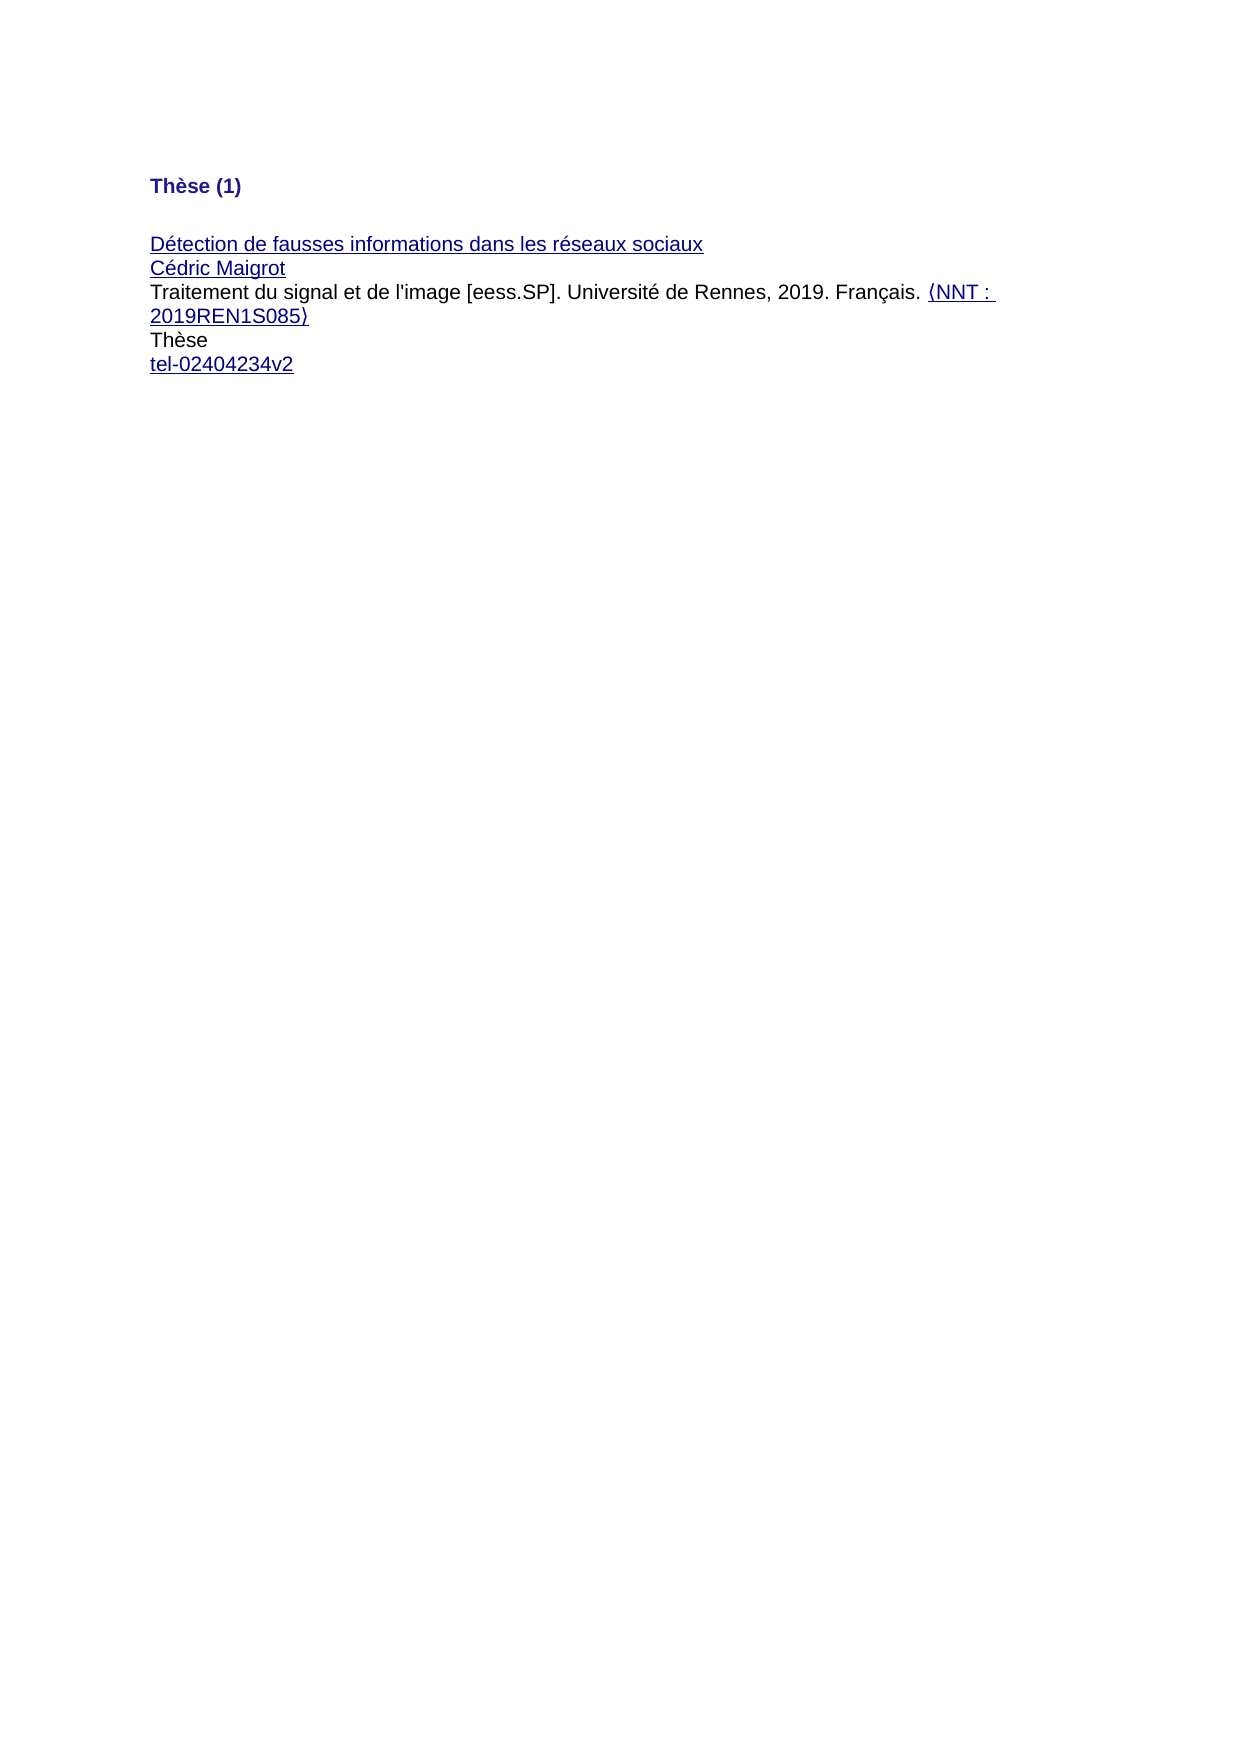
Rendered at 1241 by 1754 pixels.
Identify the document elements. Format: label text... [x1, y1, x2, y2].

subtitle Thèse (1) [150, 174, 1090, 198]
table_header Détection de fausses informations dans les réseaux sociaux Cédric Maigrot Traitement du signal et de l'image [eess.SP]. Université de Rennes, 2019. Français. ⟨NNT : 2019REN1S085⟩ Thèse tel-02404234v2 [150, 232, 1090, 376]
